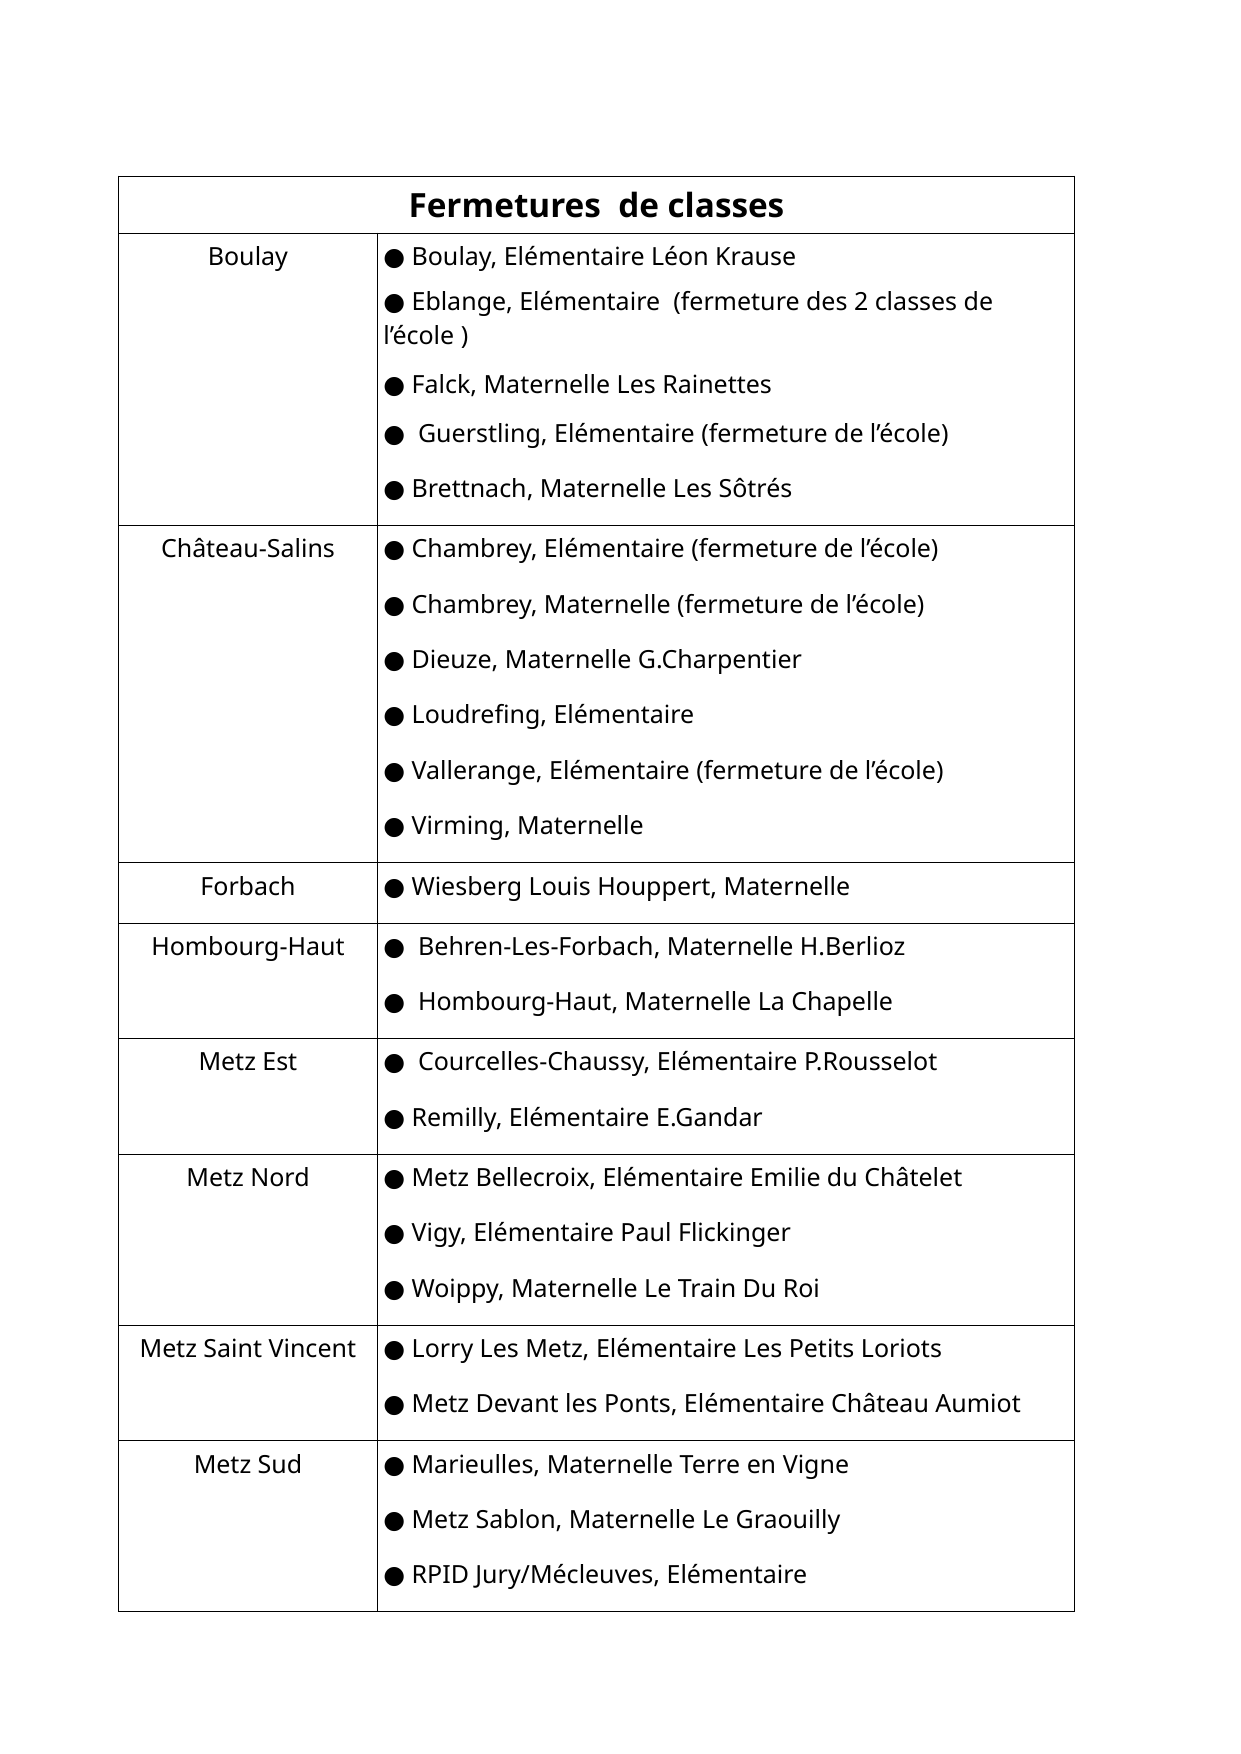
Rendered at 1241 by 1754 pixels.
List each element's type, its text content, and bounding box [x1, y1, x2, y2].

table_cell Forbach [119, 863, 377, 922]
table_cell ● Marieulles, Maternelle Terre en Vigne ● Metz Sablon, Maternelle Le Graouilly ● RPID Jury/Mécleuves, Elémentaire [378, 1441, 1074, 1611]
table_cell Metz Sud [119, 1441, 377, 1611]
table_cell Metz Nord [119, 1155, 377, 1325]
table_cell ● Metz Bellecroix, Elémentaire Emilie du Châtelet ● Vigy, Elémentaire Paul Flickinger ● Woippy, Maternelle Le Train Du Roi [378, 1155, 1074, 1325]
table_cell Hombourg-Haut [119, 924, 377, 1038]
table_cell ● Boulay, Elémentaire Léon Krause ● Eblange, Elémentaire (fermeture des 2 classes de l’école ) ● Falck, Maternelle Les Rainettes ● Guerstling, Elémentaire (fermeture de l’école) ● Brettnach, Maternelle Les Sôtrés [378, 234, 1074, 525]
table_cell ● Courcelles-Chaussy, Elémentaire P.Rousselot ● Remilly, Elémentaire E.Gandar [378, 1039, 1074, 1154]
table_cell ● Lorry Les Metz, Elémentaire Les Petits Loriots ● Metz Devant les Ponts, Elémentaire Château Aumiot [378, 1326, 1074, 1440]
table_cell Metz Saint Vincent [119, 1326, 377, 1440]
table_cell ● Chambrey, Elémentaire (fermeture de l’école) ● Chambrey, Maternelle (fermeture de l’école) ● Dieuze, Maternelle G.Charpentier ● Loudrefing, Elémentaire ● Vallerange, Elémentaire (fermeture de l’école) ● Virming, Maternelle [378, 526, 1074, 862]
table_cell ● Wiesberg Louis Houppert, Maternelle [378, 863, 1074, 922]
table_cell Boulay [119, 234, 377, 525]
table_cell Metz Est [119, 1039, 377, 1154]
table_header Fermetures de classes [119, 177, 1074, 233]
table_cell ● Behren-Les-Forbach, Maternelle H.Berlioz ● Hombourg-Haut, Maternelle La Chapelle [378, 924, 1074, 1038]
table_cell Château-Salins [119, 526, 377, 862]
